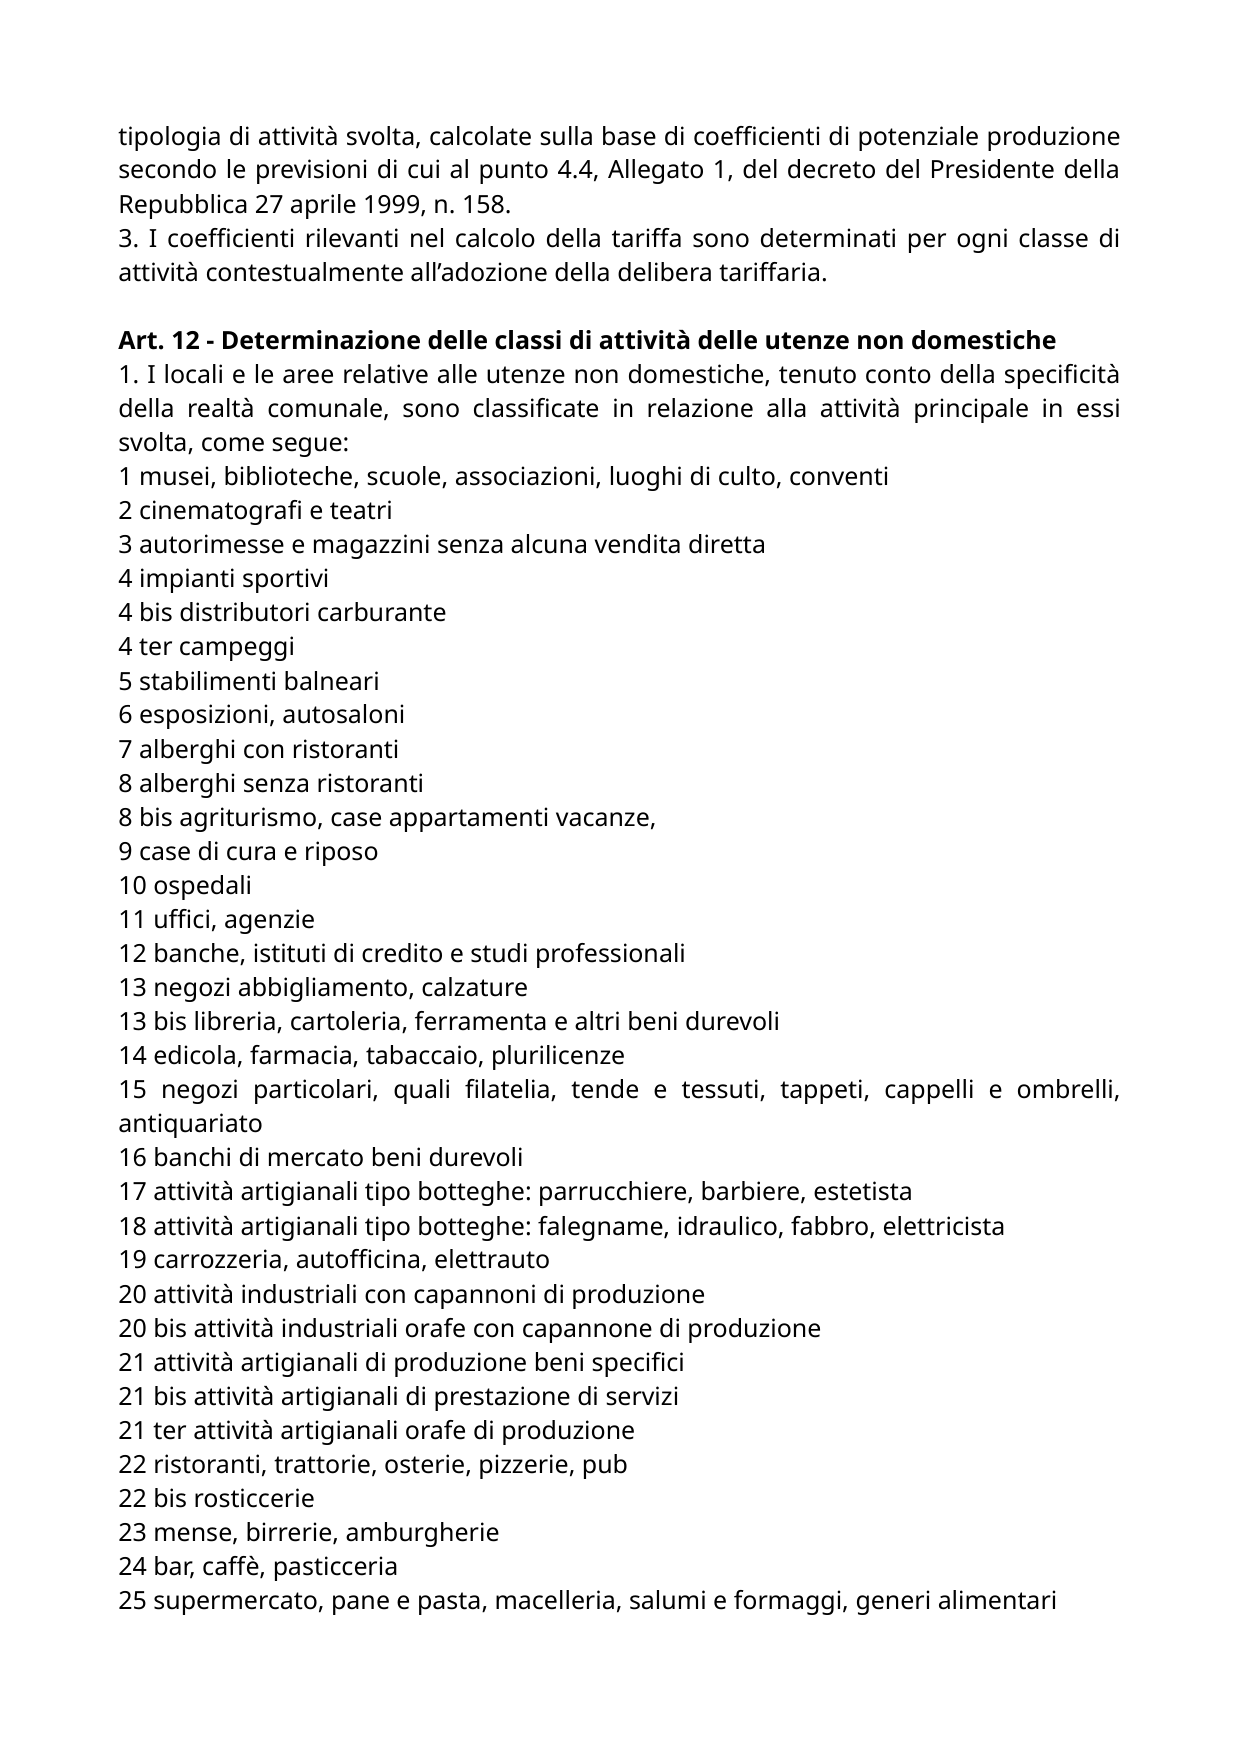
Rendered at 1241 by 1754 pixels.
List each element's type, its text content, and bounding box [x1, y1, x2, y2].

text 22 bis rosticcerie [118, 1481, 1122, 1515]
text 7 alberghi con ristoranti [118, 731, 1122, 765]
text 18 attività artigianali tipo botteghe: falegname, idraulico, fabbro, elettricista [118, 1208, 1122, 1242]
text 2 cinematografi e teatri [118, 493, 1122, 527]
text 22 ristoranti, trattorie, osterie, pizzerie, pub [118, 1447, 1122, 1481]
text 6 esposizioni, autosaloni [118, 697, 1122, 731]
text 9 case di cura e riposo [118, 833, 1122, 867]
text 24 bar, caffè, pasticceria [118, 1549, 1122, 1583]
text 20 bis attività industriali orafe con capannone di produzione [118, 1310, 1122, 1344]
text 10 ospedali [118, 867, 1122, 902]
text 8 alberghi senza ristoranti [118, 765, 1122, 799]
text 21 attività artigianali di produzione beni specifici [118, 1344, 1122, 1378]
text 4 ter campeggi [118, 629, 1122, 663]
text 14 edicola, farmacia, tabaccaio, plurilicenze [118, 1038, 1122, 1072]
text 23 mense, birrerie, amburgherie [118, 1515, 1122, 1549]
text 16 banchi di mercato beni durevoli [118, 1140, 1122, 1174]
text 21 bis attività artigianali di prestazione di servizi [118, 1378, 1122, 1412]
text 21 ter attività artigianali orafe di produzione [118, 1412, 1122, 1447]
text 15 negozi particolari, quali filatelia, tende e tessuti, tappeti, cappelli e ombrelli, antiquariato [118, 1072, 1122, 1140]
text 12 banche, istituti di credito e studi professionali [118, 936, 1122, 970]
text 3. I coefficienti rilevanti nel calcolo della tariffa sono determinati per ogni classe di attività contestualmente all’adozione della delibera tariffaria. [118, 220, 1122, 288]
text 5 stabilimenti balneari [118, 663, 1122, 697]
text 25 supermercato, pane e pasta, macelleria, salumi e formaggi, generi alimentari [118, 1583, 1122, 1617]
text 19 carrozzeria, autofficina, elettrauto [118, 1242, 1122, 1276]
text 13 negozi abbigliamento, calzature [118, 970, 1122, 1004]
text 11 uffici, agenzie [118, 902, 1122, 936]
text 17 attività artigianali tipo botteghe: parrucchiere, barbiere, estetista [118, 1174, 1122, 1208]
text 13 bis libreria, cartoleria, ferramenta e altri beni durevoli [118, 1004, 1122, 1038]
text 4 bis distributori carburante [118, 595, 1122, 629]
text 1 musei, biblioteche, scuole, associazioni, luoghi di culto, conventi [118, 459, 1122, 493]
text 4 impianti sportivi [118, 561, 1122, 595]
text Art. 12 - Determinazione delle classi di attività delle utenze non domestiche [118, 322, 1122, 357]
text 20 attività industriali con capannoni di produzione [118, 1276, 1122, 1310]
text 8 bis agriturismo, case appartamenti vacanze, [118, 799, 1122, 833]
text tipologia di attività svolta, calcolate sulla base di coefficienti di potenziale produzione secondo le previsioni di cui al punto 4.4, Allegato 1, del decreto del Presidente della Repubblica 27 aprile 1999, n. 158. [118, 118, 1122, 220]
text 1. I locali e le aree relative alle utenze non domestiche, tenuto conto della specificità della realtà comunale, sono classificate in relazione alla attività principale in essi svolta, come segue: [118, 357, 1122, 459]
text 3 autorimesse e magazzini senza alcuna vendita diretta [118, 527, 1122, 561]
